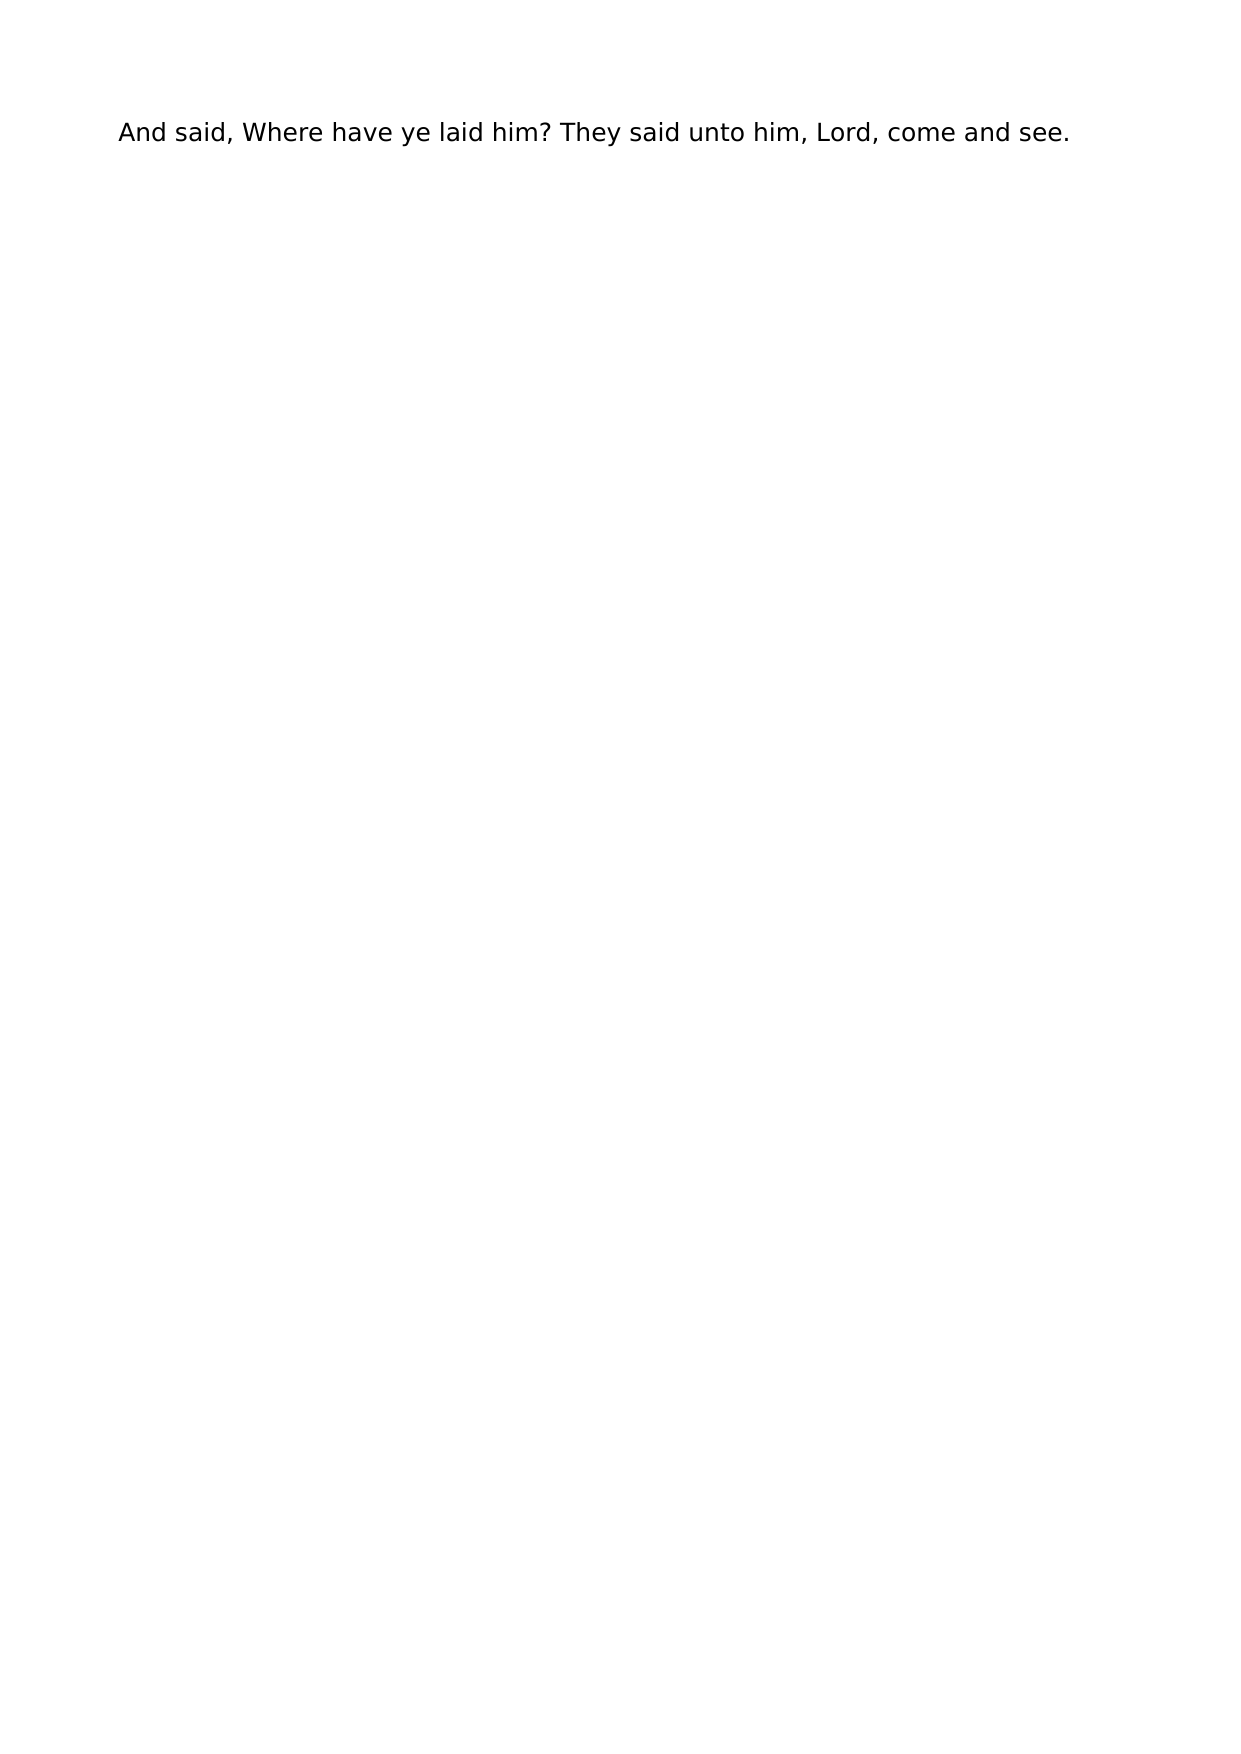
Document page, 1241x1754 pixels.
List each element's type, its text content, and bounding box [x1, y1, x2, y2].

text And said, Where have ye laid him? They said unto him, Lord, come and see. [118, 118, 1122, 147]
